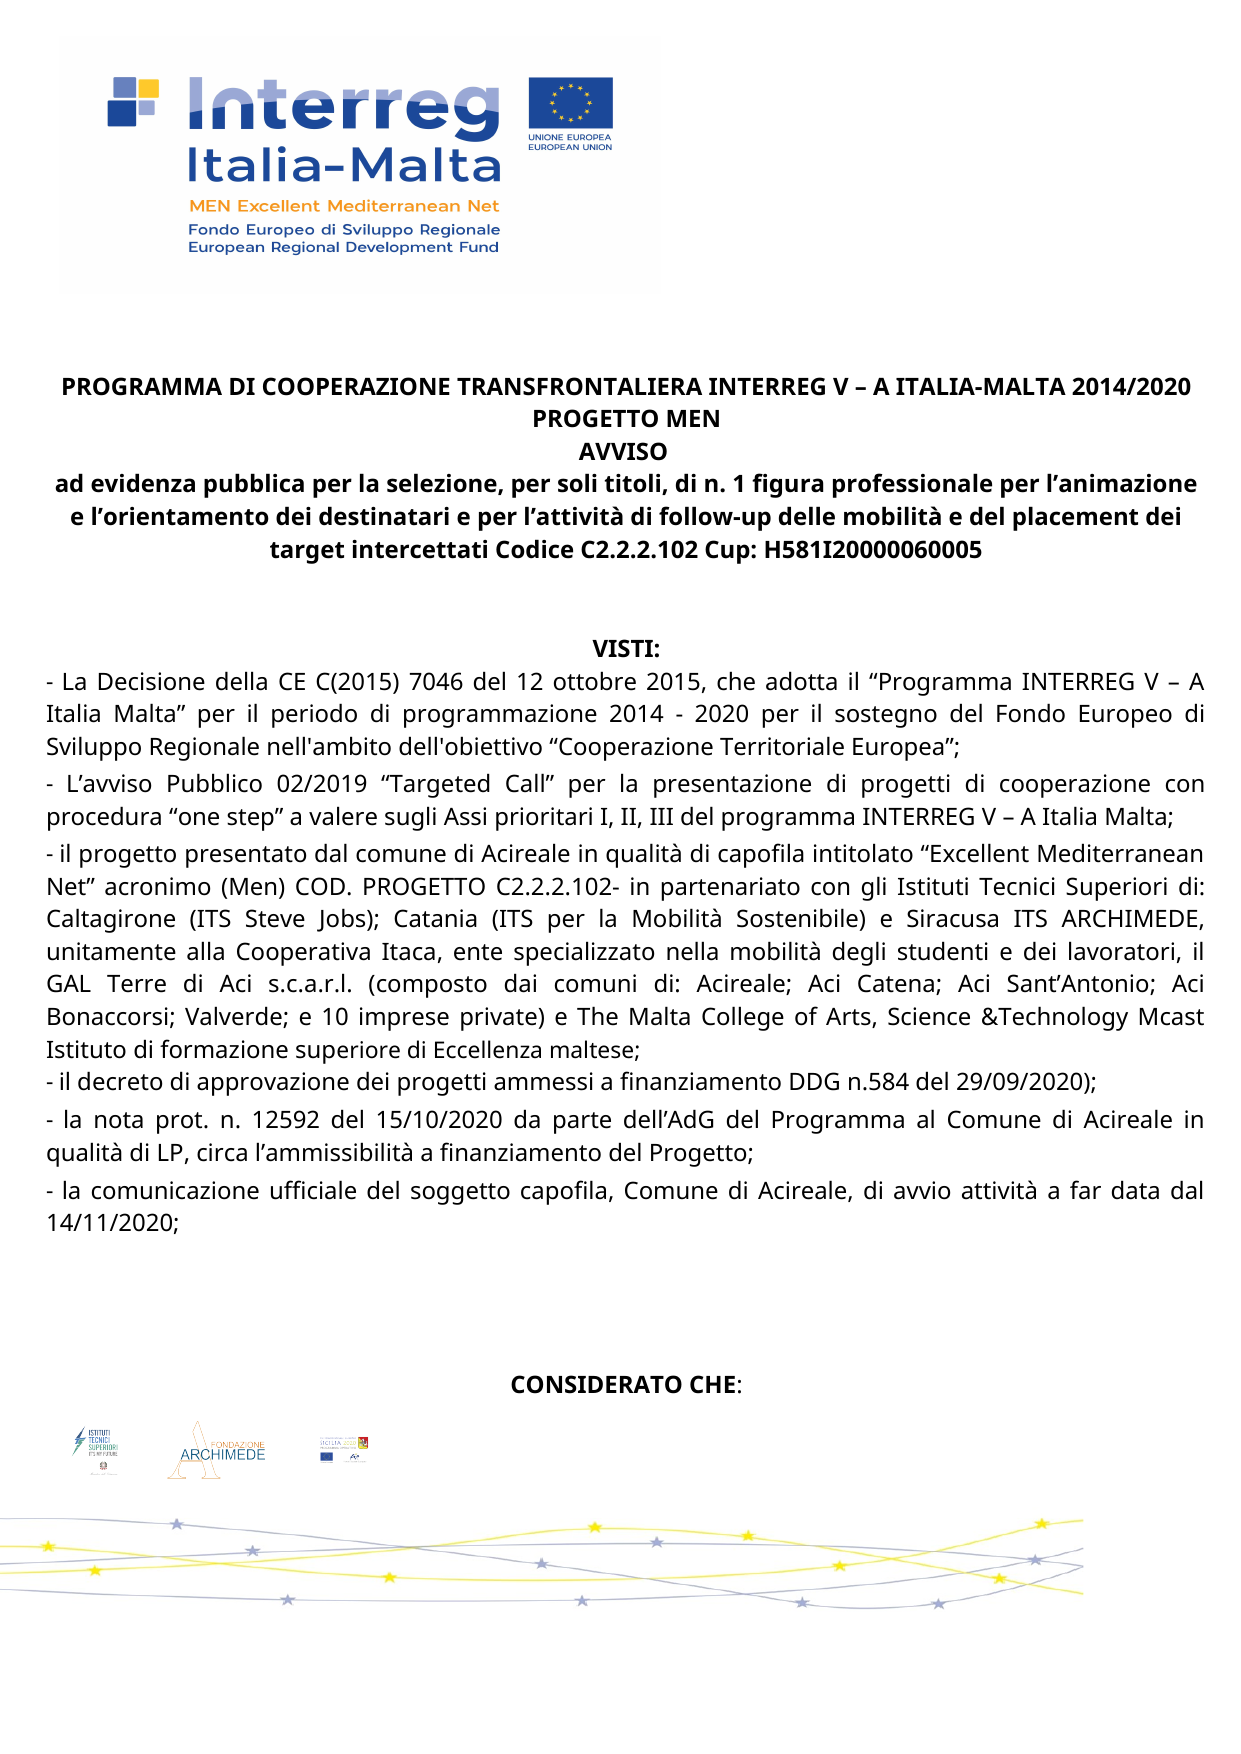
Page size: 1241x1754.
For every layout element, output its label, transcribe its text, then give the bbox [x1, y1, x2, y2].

text CONSIDERATO CHE: [46, 1368, 1207, 1401]
text - il decreto di approvazione dei progetti ammessi a finanziamento DDG n.584 del 29/09/2020); [46, 1065, 1207, 1098]
text PROGRAMMA DI COOPERAZIONE TRANSFRONTALIERA INTERREG V – A ITALIA-MALTA 2014/2020 [46, 369, 1207, 402]
text PROGETTO MEN [46, 402, 1207, 435]
text VISTI: [46, 632, 1207, 664]
text - la comunicazione ufficiale del soggetto capofila, Comune di Acireale, di avvio attività a far data dal 14/11/2020; [46, 1174, 1207, 1239]
text - il progetto presentato dal comune di Acireale in qualità di capofila intitolato “Excellent Mediterranean Net” acronimo (Men) COD. PROGETTO C2.2.2.102- in partenariato con gli Istituti Tecnici Superiori di: Caltagirone (ITS Steve Jobs); Catania (ITS per la Mobilità Sostenibile) e Siracusa ITS ARCHIMEDE, unitamente alla Cooperativa Itaca, ente specializzato nella mobilità degli studenti e dei lavoratori, il GAL Terre di Aci s.c.a.r.l. (composto dai comuni di: Acireale; Aci Catena; Aci Sant’Antonio; Aci Bonaccorsi; Valverde; e 10 imprese private) e The Malta College of Arts, Science &Technology Mcast Istituto di formazione superiore di Eccellenza maltese; [46, 837, 1207, 1065]
text AVVISO [46, 435, 1207, 467]
text - la nota prot. n. 12592 del 15/10/2020 da parte dell’AdG del Programma al Comune di Acireale in qualità di LP, circa l’ammissibilità a finanziamento del Progetto; [46, 1103, 1207, 1168]
text - La Decisione della CE C(2015) 7046 del 12 ottobre 2015, che adotta il “Programma INTERREG V – A Italia Malta” per il periodo di programmazione 2014 - 2020 per il sostegno del Fondo Europeo di Sviluppo Regionale nell'ambito dell'obiettivo “Cooperazione Territoriale Europea”; [46, 664, 1207, 762]
text ad evidenza pubblica per la selezione, per soli titoli, di n. 1 figura professionale per l’animazione e l’orientamento dei destinatari e per l’attività di follow-up delle mobilità e del placement dei target intercettati Codice C2.2.2.102 Cup: H581I20000060005 [46, 467, 1207, 565]
text - L’avviso Pubblico 02/2019 “Targeted Call” per la presentazione di progetti di cooperazione con procedura “one step” a valere sugli Assi prioritari I, II, III del programma INTERREG V – A Italia Malta; [46, 767, 1207, 832]
